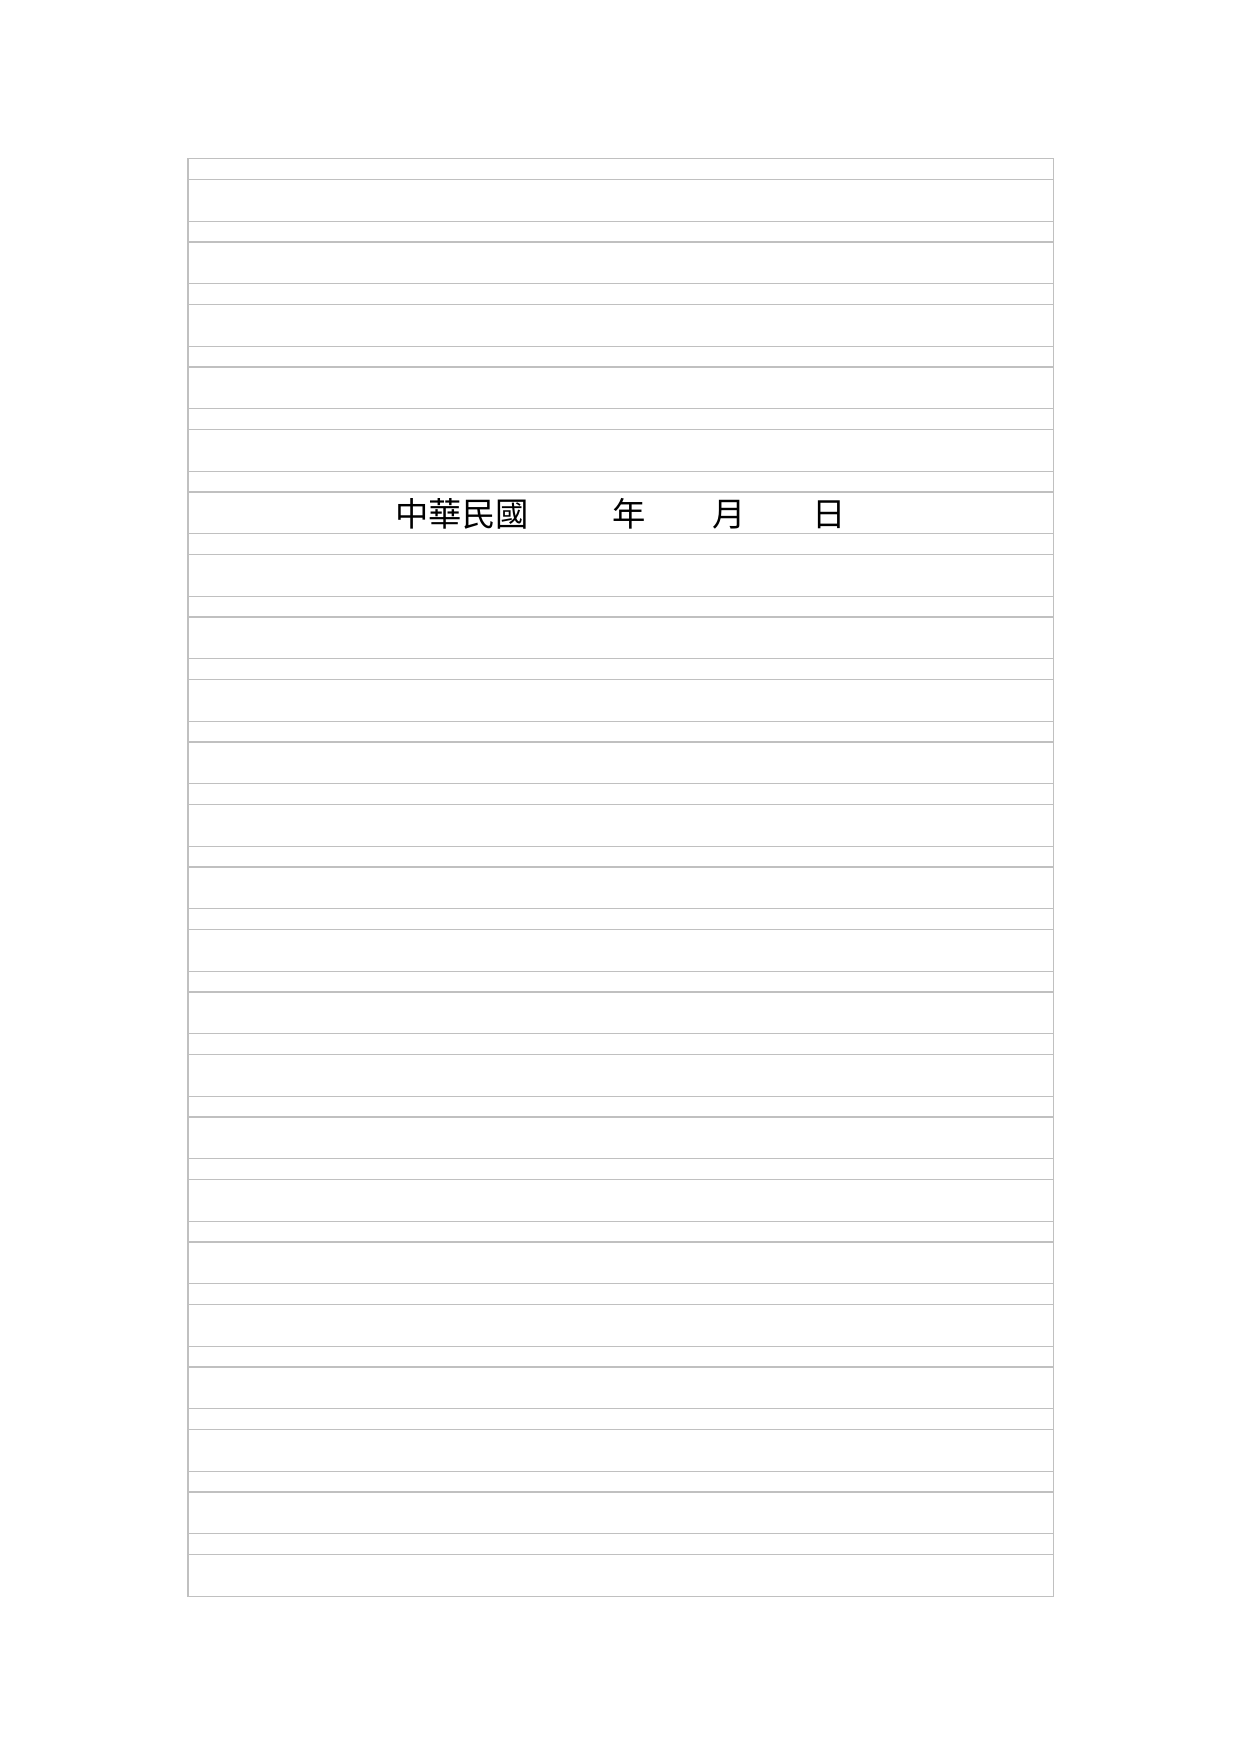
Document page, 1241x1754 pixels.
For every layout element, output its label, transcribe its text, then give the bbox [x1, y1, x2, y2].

text [189, 472, 1053, 491]
text 中華民國 年 月 日 [189, 493, 1053, 533]
